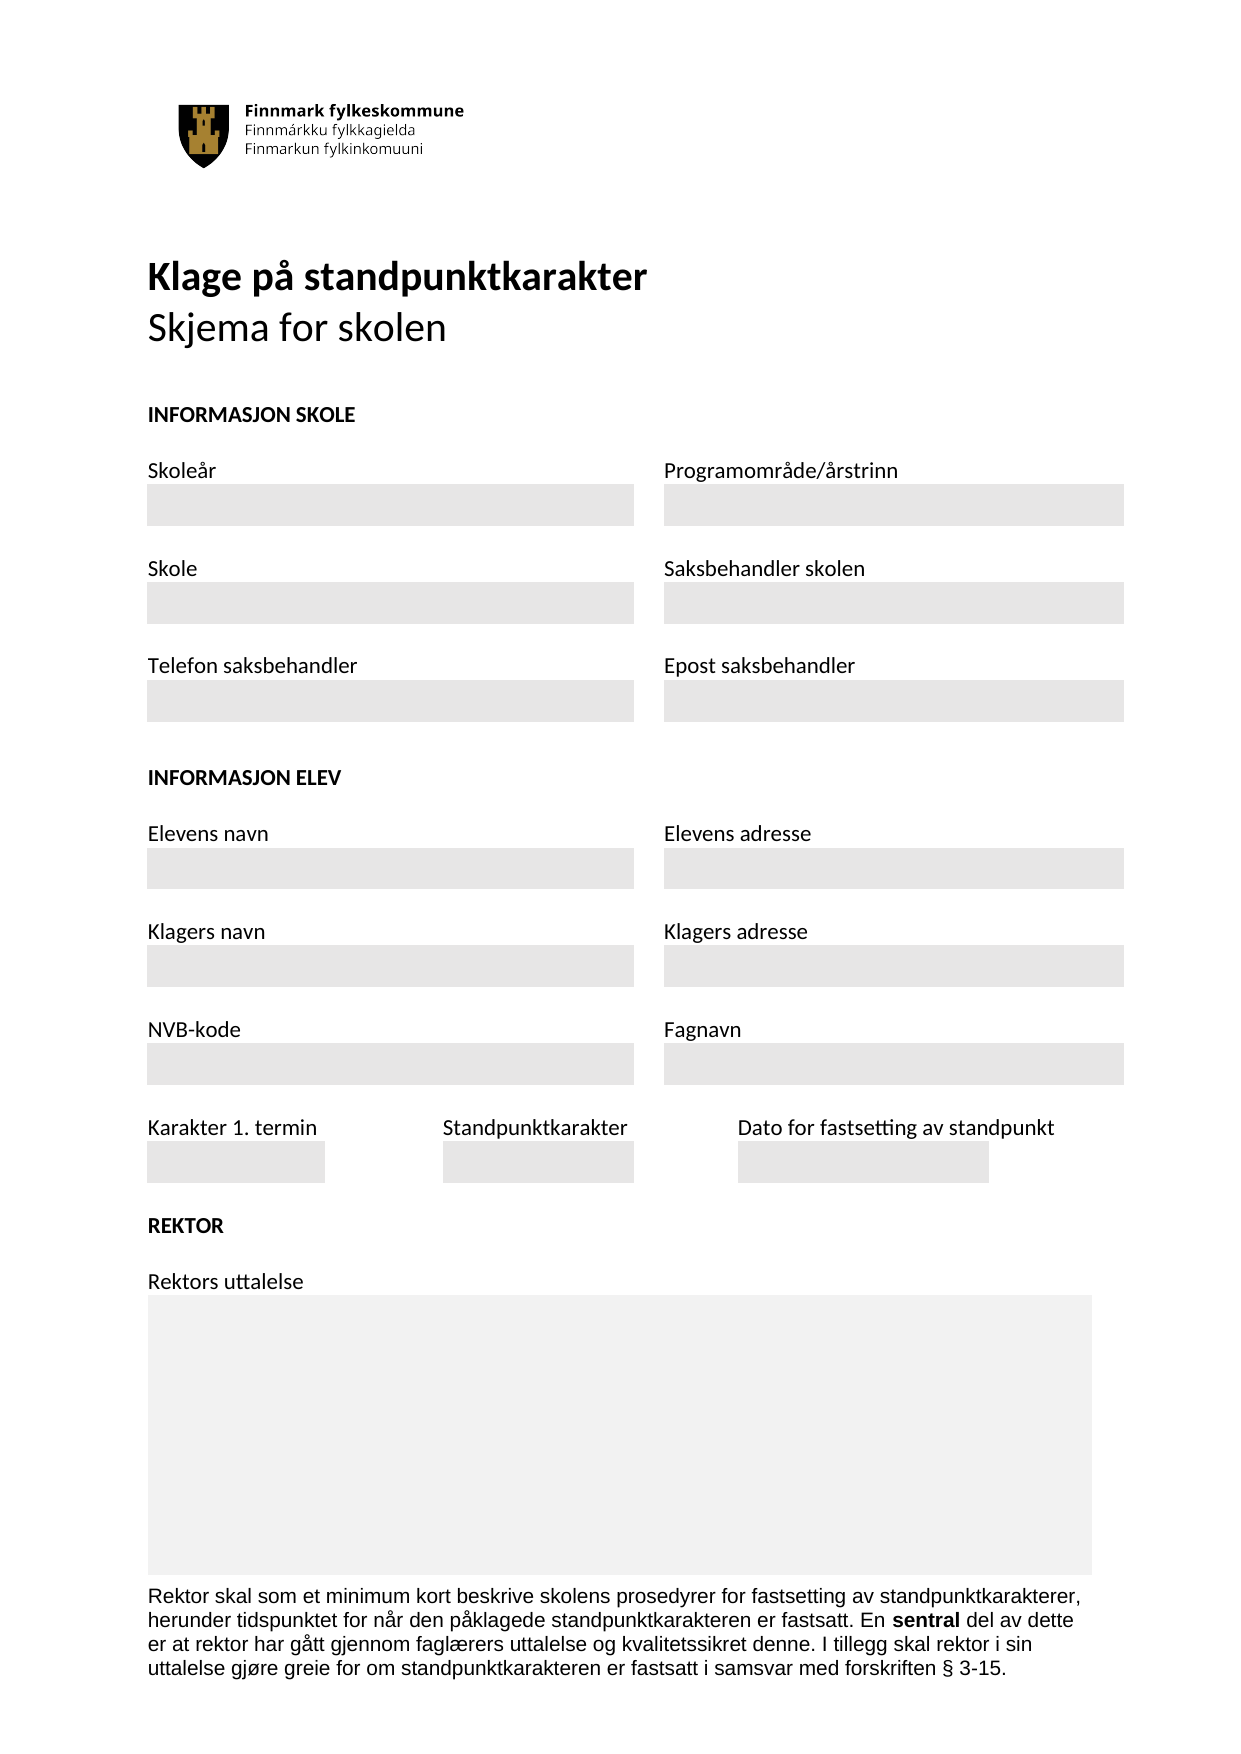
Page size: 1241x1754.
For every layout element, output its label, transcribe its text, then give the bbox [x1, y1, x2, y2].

table_header [634, 582, 664, 624]
text REKTOR [148, 1211, 1093, 1267]
text Skjema for skolen [148, 301, 1093, 352]
text Skoleår Programområde/årstrinn [148, 456, 1093, 484]
text Telefon saksbehandler Epost saksbehandler [148, 652, 1093, 680]
text Karakter 1. termin Standpunktkarakter Dato for fastsetting av standpunkt [148, 1113, 1093, 1141]
text Elevens navn Elevens adresse [148, 819, 1093, 847]
table_header [664, 945, 1124, 987]
table_header [148, 1295, 1092, 1575]
table_header [634, 1141, 738, 1183]
table_header [664, 484, 1124, 526]
table_cell [664, 722, 1124, 763]
text Skole Saksbehandler skolen [148, 554, 1093, 582]
table_header [664, 1043, 1124, 1085]
table_header [634, 680, 664, 722]
table_header [147, 945, 634, 987]
text INFORMASJON SKOLE [148, 400, 1093, 428]
text INFORMASJON ELEV [148, 763, 1093, 791]
table_header [664, 680, 1124, 722]
table_header [664, 848, 1124, 889]
text Rektors uttalelse [148, 1267, 1093, 1295]
table_header [147, 484, 634, 526]
table_header [989, 1141, 1124, 1183]
table_header [147, 582, 634, 624]
text Klagers navn Klagers adresse [148, 917, 1093, 945]
table_header [443, 1141, 634, 1183]
table_header [634, 945, 664, 987]
table_header [147, 848, 634, 889]
table_header [634, 848, 664, 889]
table_header [147, 1141, 325, 1183]
table_header [147, 680, 634, 722]
text Klage på standpunktkarakter [148, 199, 1093, 301]
table_cell [147, 722, 634, 763]
table_header [147, 1043, 634, 1085]
table_header [738, 1141, 989, 1183]
table_header [325, 1141, 443, 1183]
table_header [664, 582, 1124, 624]
table_cell [634, 722, 664, 763]
table_header [634, 1043, 664, 1085]
table_header [634, 484, 664, 526]
text NVB-kode Fagnavn [148, 1015, 1093, 1043]
